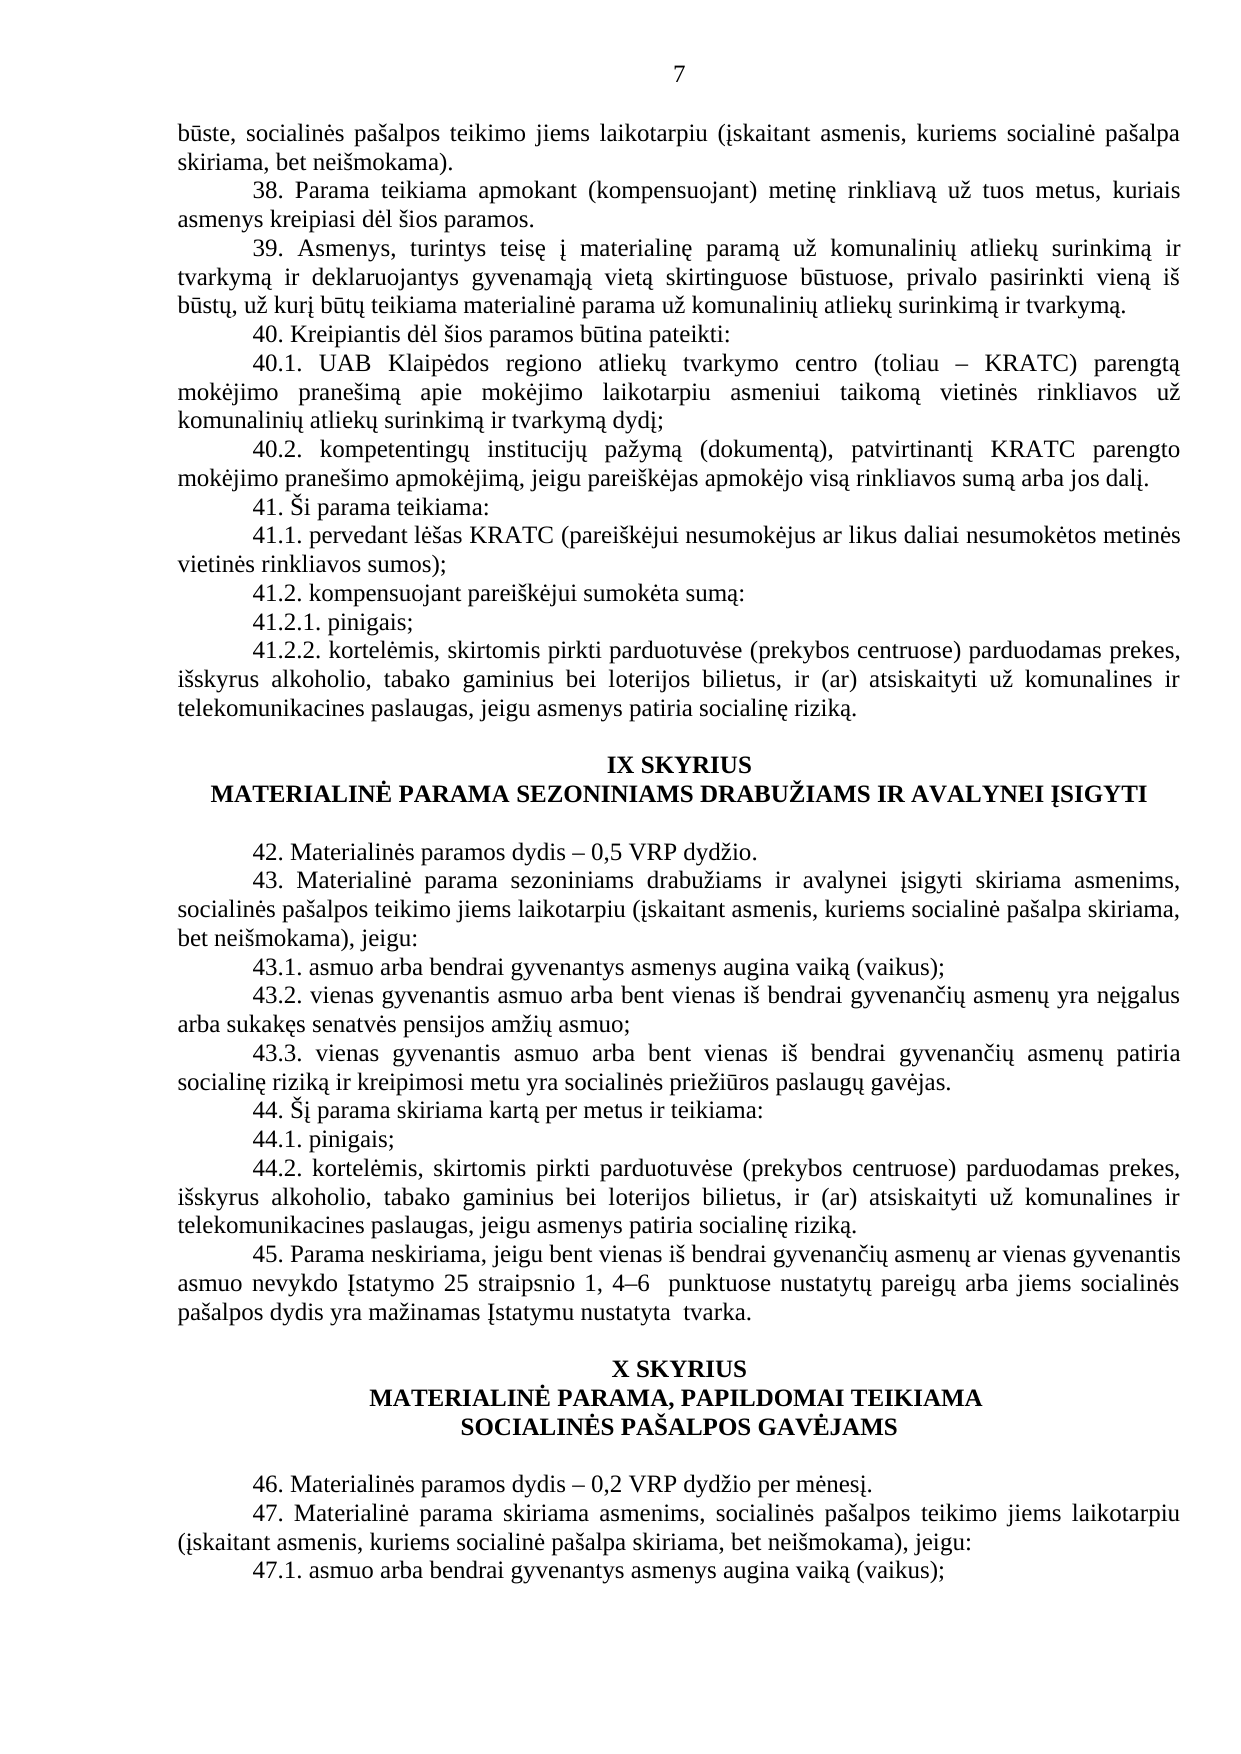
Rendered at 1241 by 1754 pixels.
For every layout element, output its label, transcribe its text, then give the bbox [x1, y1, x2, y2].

text 43. Materialinė parama sezoniniams drabužiams ir avalynei įsigyti skiriama asmenims, socialinės pašalpos teikimo jiems laikotarpiu (įskaitant asmenis, kuriems socialinė pašalpa skiriama, bet neišmokama), jeigu: [177, 866, 1181, 952]
text 41.1. pervedant lėšas KRATC (pareiškėjui nesumokėjus ar likus daliai nesumokėtos metinės vietinės rinkliavos sumos); [177, 521, 1181, 578]
text 44.2. kortelėmis, skirtomis pirkti parduotuvėse (prekybos centruose) parduodamas prekes, išskyrus alkoholio, tabako gaminius bei loterijos bilietus, ir (ar) atsiskaityti už komunalines ir telekomunikacines paslaugas, jeigu asmenys patiria socialinę riziką. [177, 1153, 1181, 1239]
text 43.1. asmuo arba bendrai gyvenantys asmenys augina vaiką (vaikus); [177, 952, 1181, 981]
text 39. Asmenys, turintys teisę į materialinę paramą už komunalinių atliekų surinkimą ir tvarkymą ir deklaruojantys gyvenamąją vietą skirtinguose būstuose, privalo pasirinkti vieną iš būstų, už kurį būtų teikiama materialinė parama už komunalinių atliekų surinkimą ir tvarkymą. [177, 233, 1181, 319]
text 44. Šį parama skiriama kartą per metus ir teikiama: [177, 1096, 1181, 1124]
text 40. Kreipiantis dėl šios paramos būtina pateikti: [177, 319, 1181, 348]
text 43.3. vienas gyvenantis asmuo arba bent vienas iš bendrai gyvenančių asmenų patiria socialinę riziką ir kreipimosi metu yra socialinės priežiūros paslaugų gavėjas. [177, 1038, 1181, 1096]
text 43.2. vienas gyvenantis asmuo arba bent vienas iš bendrai gyvenančių asmenų yra neįgalus arba sukakęs senatvės pensijos amžių asmuo; [177, 981, 1181, 1038]
text 40.2. kompetentingų institucijų pažymą (dokumentą), patvirtinantį KRATC parengto mokėjimo pranešimo apmokėjimą, jeigu pareiškėjas apmokėjo visą rinkliavos sumą arba jos dalį. [177, 434, 1181, 492]
text 40.1. UAB Klaipėdos regiono atliekų tvarkymo centro (toliau – KRATC) parengtą mokėjimo pranešimą apie mokėjimo laikotarpiu asmeniui taikomą vietinės rinkliavos už komunalinių atliekų surinkimą ir tvarkymą dydį; [177, 348, 1181, 434]
text 38. Parama teikiama apmokant (kompensuojant) metinę rinkliavą už tuos metus, kuriais asmenys kreipiasi dėl šios paramos. [177, 176, 1181, 233]
text IX SKYRIUS [177, 751, 1181, 779]
text 47.1. asmuo arba bendrai gyvenantys asmenys augina vaiką (vaikus); [177, 1556, 1181, 1584]
text 42. Materialinės paramos dydis – 0,5 VRP dydžio. [177, 837, 1181, 866]
text 41.2. kompensuojant pareiškėjui sumokėta sumą: [177, 578, 1181, 607]
text SOCIALINĖS PAŠALPOS GAVĖJAMS [177, 1412, 1181, 1441]
text 44.1. pinigais; [177, 1124, 1181, 1153]
text 45. Parama neskiriama, jeigu bent vienas iš bendrai gyvenančių asmenų ar vienas gyvenantis asmuo nevykdo Įstatymo 25 straipsnio 1, 4–6 punktuose nustatytų pareigų arba jiems socialinės pašalpos dydis yra mažinamas Įstatymu nustatyta tvarka. [177, 1239, 1181, 1326]
text 47. Materialinė parama skiriama asmenims, socialinės pašalpos teikimo jiems laikotarpiu (įskaitant asmenis, kuriems socialinė pašalpa skiriama, bet neišmokama), jeigu: [177, 1498, 1181, 1556]
text X SKYRIUS [177, 1354, 1181, 1383]
text 41.2.1. pinigais; [177, 607, 1181, 636]
text būste, socialinės pašalpos teikimo jiems laikotarpiu (įskaitant asmenis, kuriems socialinė pašalpa skiriama, bet neišmokama). [177, 118, 1181, 176]
text 41.2.2. kortelėmis, skirtomis pirkti parduotuvėse (prekybos centruose) parduodamas prekes, išskyrus alkoholio, tabako gaminius bei loterijos bilietus, ir (ar) atsiskaityti už komunalines ir telekomunikacines paslaugas, jeigu asmenys patiria socialinę riziką. [177, 636, 1181, 722]
text 41. Ši parama teikiama: [177, 492, 1181, 521]
text MATERIALINĖ PARAMA SEZONINIAMS DRABUŽIAMS IR AVALYNEI ĮSIGYTI [177, 779, 1181, 808]
text 46. Materialinės paramos dydis – 0,2 VRP dydžio per mėnesį. [177, 1469, 1181, 1498]
text MATERIALINĖ PARAMA, PAPILDOMAI TEIKIAMA [177, 1383, 1181, 1412]
